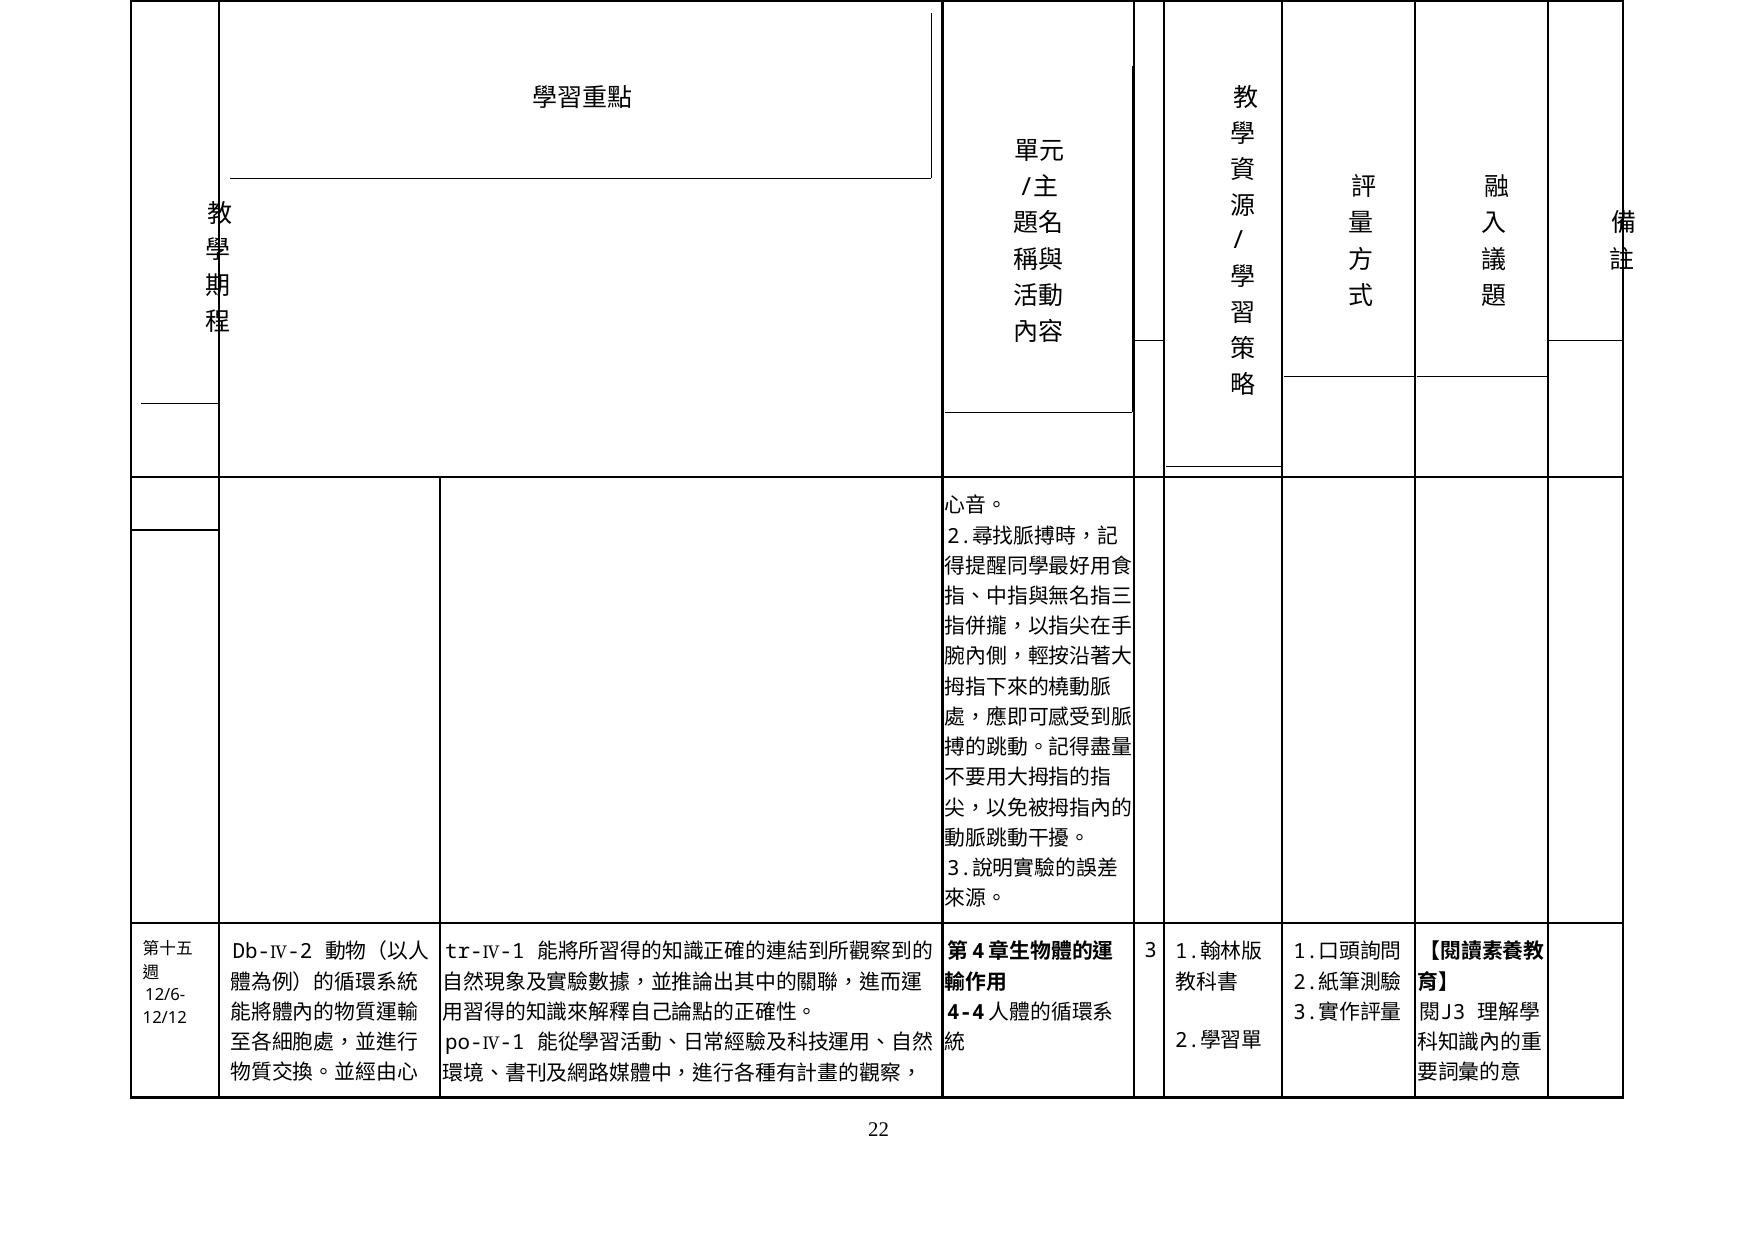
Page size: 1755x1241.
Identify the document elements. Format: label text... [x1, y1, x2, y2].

table_header 節數 [1135, 341, 1163, 476]
table_header 單元/主題名稱與活動內容 [944, 2, 1133, 476]
table_cell [1416, 478, 1547, 922]
table_cell [1549, 478, 1622, 922]
table_cell [1549, 924, 1622, 1096]
table_cell [220, 478, 439, 922]
table_cell [1165, 478, 1281, 922]
table_cell 心音。 2.尋找脈搏時，記得提醒同學最好用食指、中指與無名指三指併攏，以指尖在手腕內側，輕按沿著大拇指下來的橈動脈處，應即可感受到脈搏的跳動。記得盡量不要用大拇指的指尖，以免被拇指內的動脈跳動干擾。 3.說明實驗的誤差來源。 [944, 478, 1133, 922]
table_header 評量方式 [1283, 2, 1414, 476]
table_cell 3 [1135, 924, 1163, 1096]
table_header 融入議題 [1416, 2, 1547, 476]
table_cell Db-Ⅳ-2 動物（以人體為例）的循環系統能將體內的物質運輸至各細胞處，並進行物質交換。並經由心 [220, 924, 439, 1096]
table_cell tr-Ⅳ-1 能將所習得的知識正確的連結到所觀察到的自然現象及實驗數據，並推論出其中的關聯，進而運用習得的知識來解釋自己論點的正確性。 po-Ⅳ-1 能從學習活動、日常經驗及科技運用、自然環境、書刊及網路媒體中，進行各種有計畫的觀察， [441, 924, 941, 1096]
table_cell [441, 478, 941, 922]
table_cell [132, 478, 218, 529]
table_cell 【閱讀素養教育】 閱J3 理解學科知識內的重要詞彙的意 [1416, 924, 1547, 1096]
table_header 學習重點 [220, 2, 941, 476]
table_cell [132, 531, 218, 922]
table_cell [1135, 478, 1163, 922]
table_cell [1283, 478, 1414, 922]
table_header 教學資源/學習策略 [1165, 2, 1281, 476]
table_header 備註 [1549, 2, 1622, 340]
table_cell 第十五週 12/6-12/12 [132, 924, 218, 1096]
table_header 備註 [1549, 341, 1622, 476]
table_cell 1.口頭詢問 2.紙筆測驗 3.實作評量 [1283, 924, 1414, 1096]
table_cell 1.翰林版教科書 2.學習單 [1165, 924, 1281, 1096]
table_header 教學期程 [132, 2, 218, 476]
table_cell 第4章生物體的運輸作用 4-4人體的循環系統 [944, 924, 1133, 1096]
table_header 節數 [1135, 2, 1163, 340]
